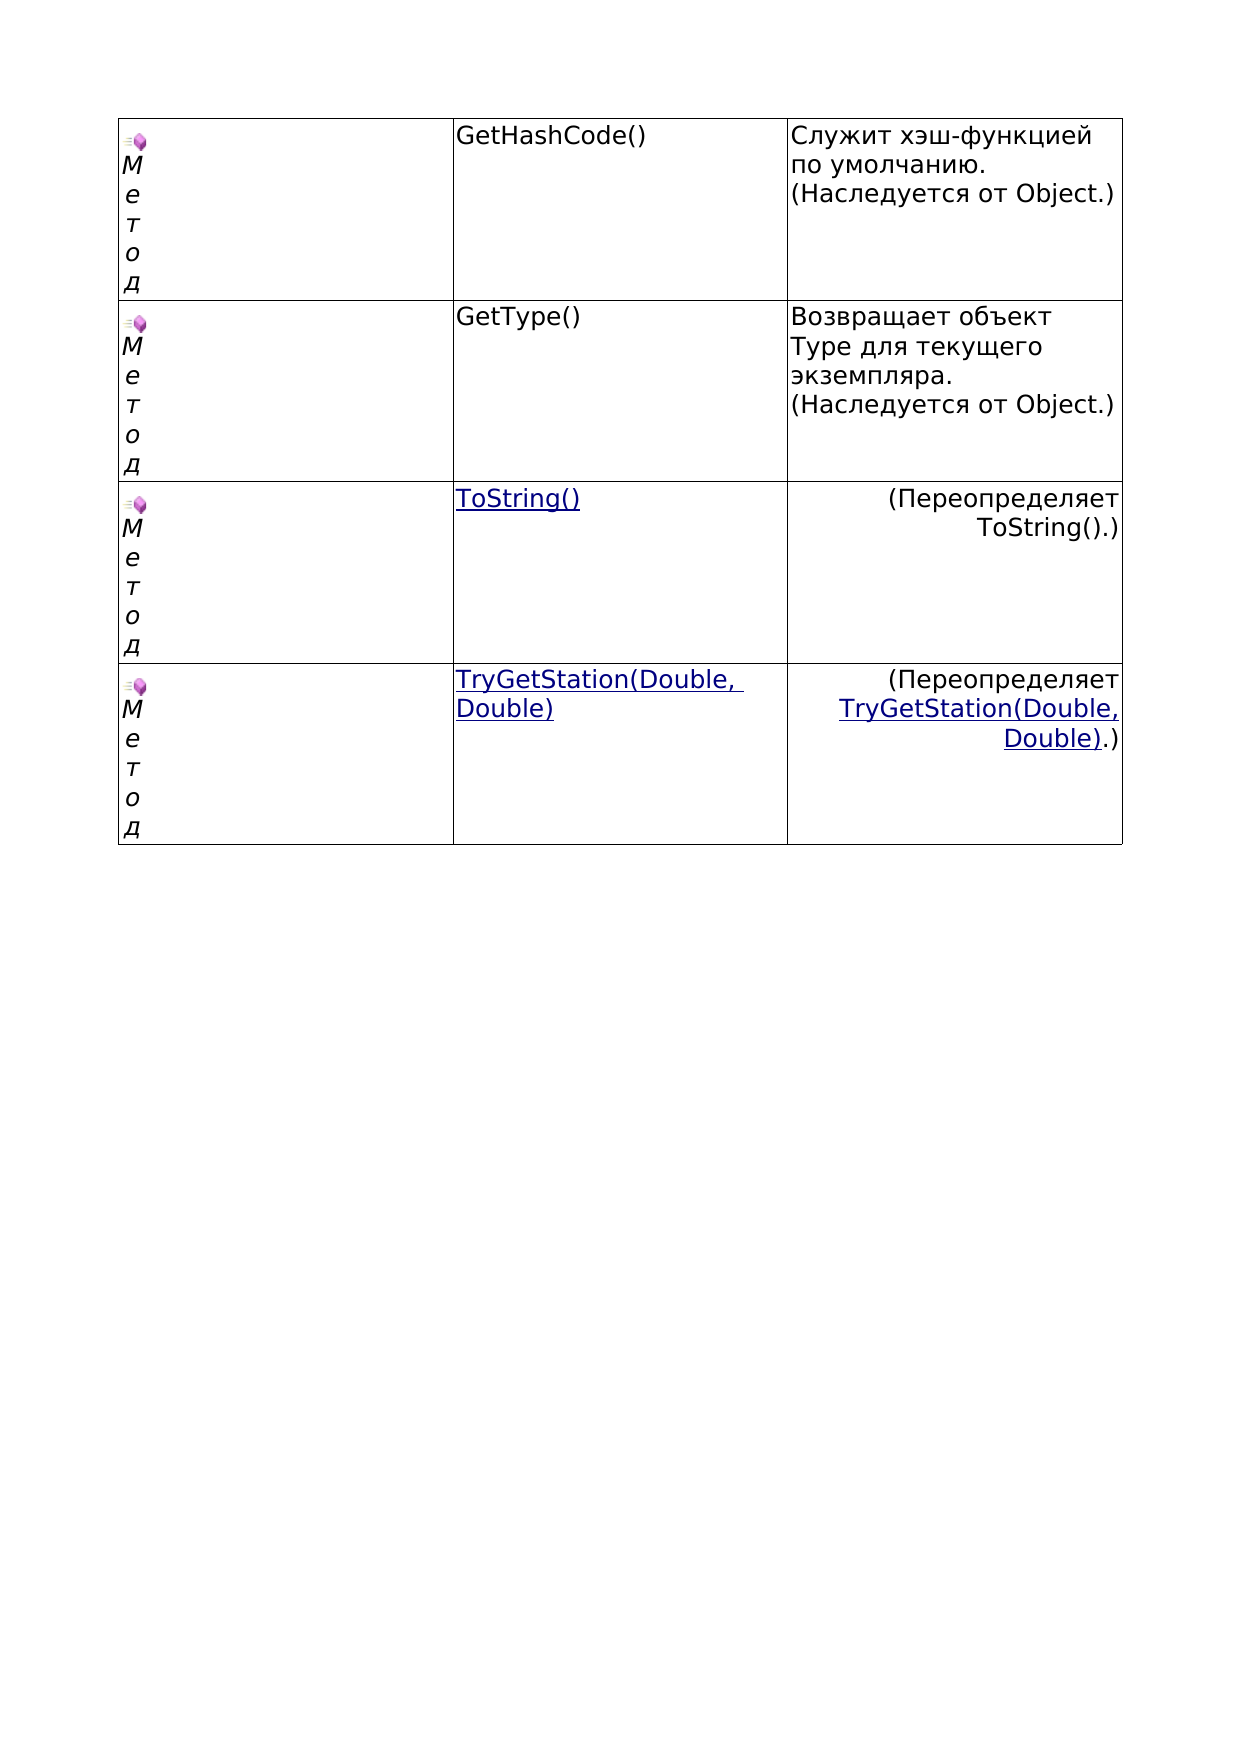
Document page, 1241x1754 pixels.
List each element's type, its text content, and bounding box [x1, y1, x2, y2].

table_cell [119, 482, 453, 662]
picture [121, 133, 147, 151]
picture [121, 496, 147, 514]
picture [121, 315, 147, 333]
table_cell GetHashCode() [454, 119, 787, 299]
table_cell TryGetStation(Double, Double) [454, 664, 787, 844]
table_cell Служит хэш-функцией по умолчанию. (Наследуется от Object.) [788, 119, 1122, 299]
table_cell (Переопределяет TryGetStation(Double, Double).) [788, 664, 1122, 844]
table_cell [119, 119, 453, 299]
table_cell Возвращает объект Type для текущего экземпляра. (Наследуется от Object.) [788, 301, 1122, 481]
table_cell GetType() [454, 301, 787, 481]
table_cell [119, 664, 453, 844]
table_cell [119, 301, 453, 481]
table_cell ToString() [454, 482, 787, 662]
table_cell (Переопределяет ToString().) [788, 482, 1122, 662]
picture [121, 678, 147, 696]
